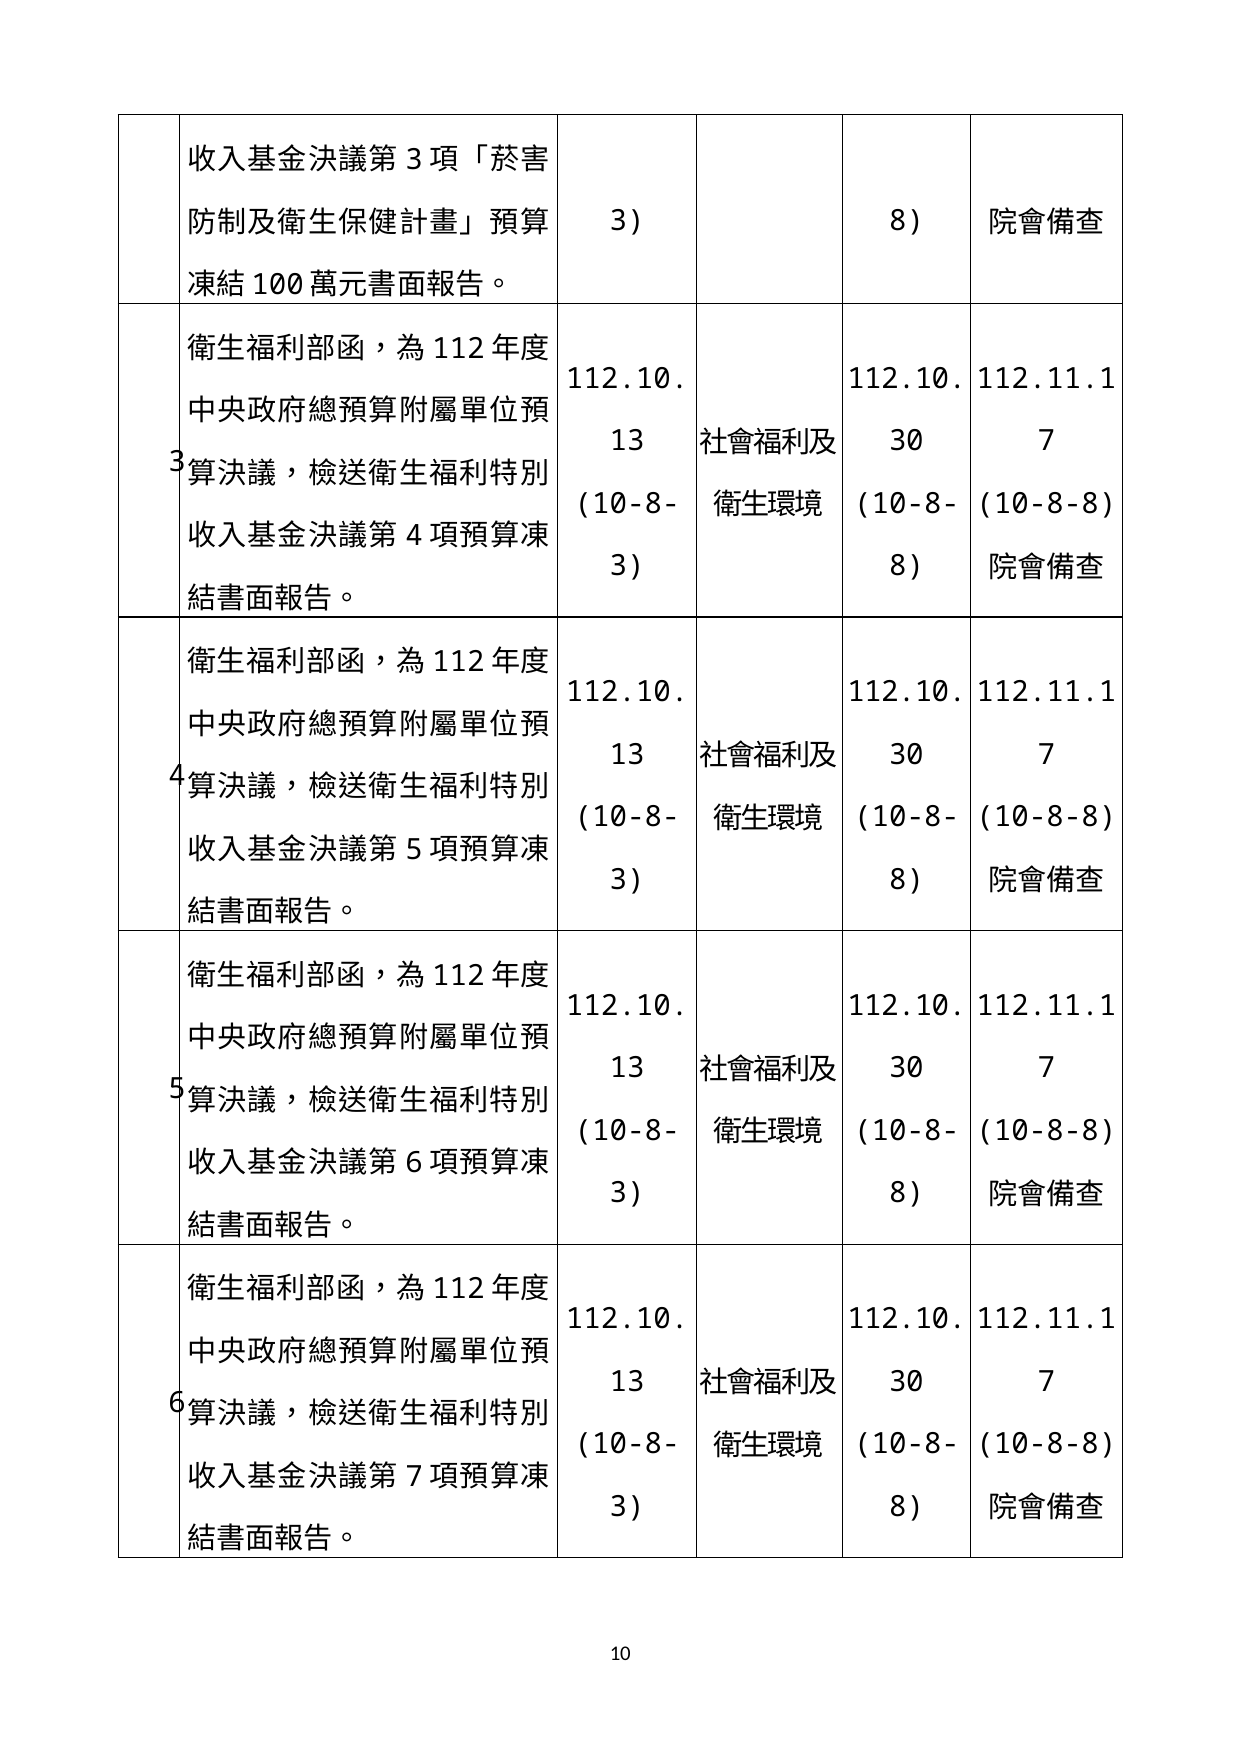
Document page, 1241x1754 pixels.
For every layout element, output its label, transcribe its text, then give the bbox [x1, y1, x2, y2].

table_cell 8) [843, 115, 970, 303]
table_cell [172, 1393, 179, 1401]
table_cell [119, 115, 179, 303]
table_cell 112.10.13 (10-8-3) [558, 931, 696, 1243]
table_cell [119, 304, 179, 616]
table_cell 112.11.17 (10-8-8) 院會備查 [971, 1245, 1122, 1557]
table_cell 院會備查 [971, 115, 1122, 303]
table_cell 衛生福利部函，為112年度中央政府總預算附屬單位預算決議，檢送衛生福利特別收入基金決議第5項預算凍結書面報告。 [180, 618, 557, 930]
table_cell [697, 115, 842, 303]
table_cell 衛生福利部函，為112年度中央政府總預算附屬單位預算決議，檢送衛生福利特別收入基金決議第6項預算凍結書面報告。 [180, 931, 557, 1243]
table_cell 3) [558, 115, 696, 303]
table_cell 112.11.17 (10-8-8) 院會備查 [971, 931, 1122, 1243]
table_cell 社會福利及 衛生環境 [697, 1245, 842, 1557]
table_cell 112.10.30 (10-8-8) [843, 618, 970, 930]
table_cell 112.11.17 (10-8-8) 院會備查 [971, 618, 1122, 930]
table_cell 112.10.30 (10-8-8) [843, 931, 970, 1243]
table_cell 衛生福利部函，為112年度中央政府總預算附屬單位預算決議，檢送衛生福利特別收入基金決議第3項「菸害防制及衛生保健計畫」預算凍結100萬元書面報告。 [180, 115, 557, 303]
table_cell 衛生福利部函，為112年度中央政府總預算附屬單位預算決議，檢送衛生福利特別收入基金決議第4項預算凍結書面報告。 [180, 304, 557, 616]
table_cell 112.10.13 (10-8-3) [558, 304, 696, 616]
table_cell 112.10.13 (10-8-3) [558, 1245, 696, 1557]
table_cell [119, 931, 179, 1243]
table_cell [172, 1401, 179, 1410]
table_cell 112.10.13 (10-8-3) [558, 618, 696, 930]
table_cell 112.10.30 (10-8-8) [843, 304, 970, 616]
table_cell [172, 767, 179, 778]
table_cell 112.10.30 (10-8-8) [843, 1245, 970, 1557]
table_cell 社會福利及 衛生環境 [697, 618, 842, 930]
table_cell 社會福利及 衛生環境 [697, 931, 842, 1243]
table_cell 112.11.17 (10-8-8) 院會備查 [971, 304, 1122, 616]
table_cell 社會福利及 衛生環境 [697, 304, 842, 616]
table_cell [119, 1245, 179, 1557]
table_cell 衛生福利部函，為112年度中央政府總預算附屬單位預算決議，檢送衛生福利特別收入基金決議第7項預算凍結書面報告。 [180, 1245, 557, 1557]
table_cell [119, 618, 179, 930]
